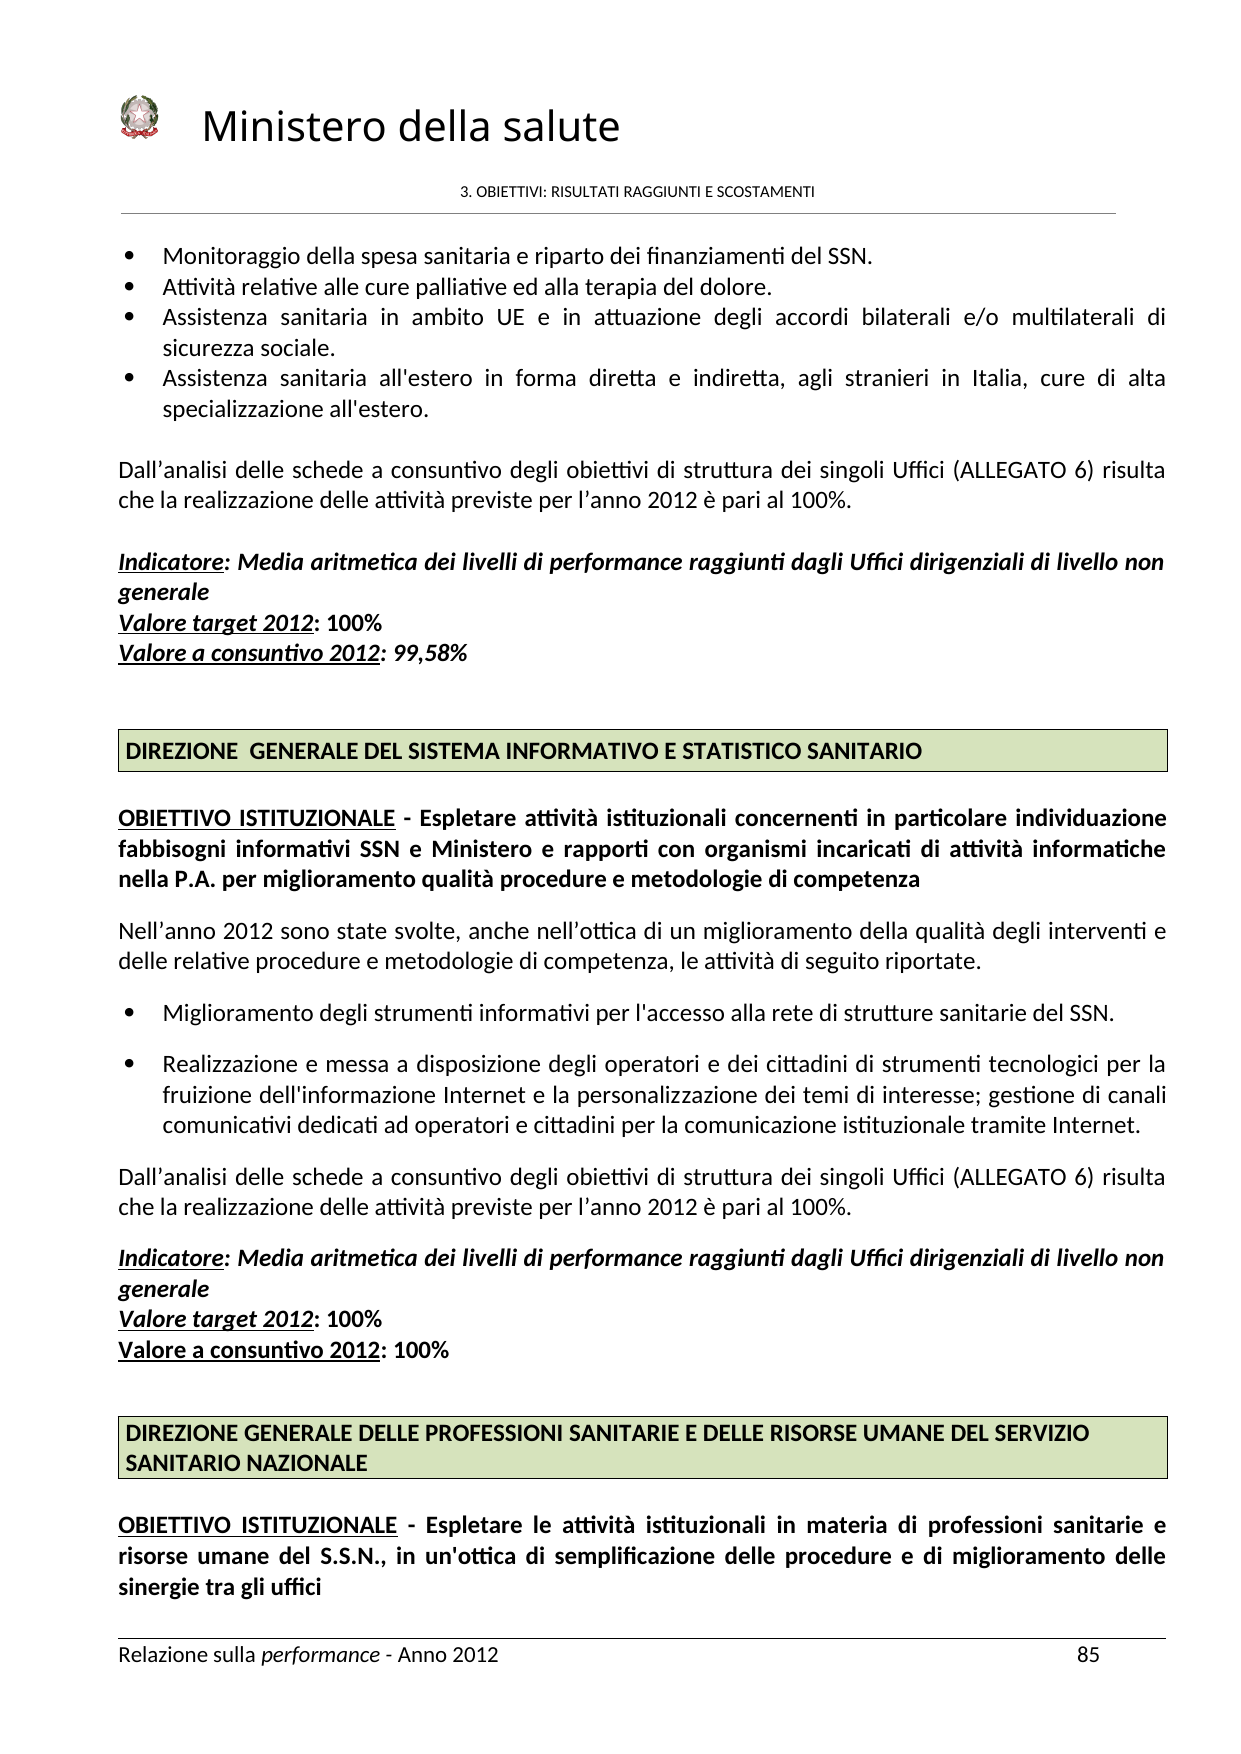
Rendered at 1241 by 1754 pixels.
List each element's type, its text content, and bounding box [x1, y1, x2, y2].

text Indicatore: Media aritmetica dei livelli di performance raggiunti dagli Uffici dirigenziali di livello non generale [118, 1242, 1168, 1303]
table_header DIREZIONE GENERALE DELLE PROFESSIONI SANITARIE E DELLE RISORSE UMANE DEL SERVIZIO SANITARIO NAZIONALE [119, 1417, 1167, 1478]
text Valore a consuntivo 2012: 99,58% [118, 637, 1168, 668]
list Realizzazione e messa a disposizione degli operatori e dei cittadini di strumenti tecnologici per la fruizione dell'informazione Internet e la personalizzazione dei temi di interesse; gestione di canali comunicativi dedicati ad operatori e cittadini per la comunicazione istituzionale tramite Internet. [125, 1048, 1168, 1140]
text OBIETTIVO ISTITUZIONALE - Espletare le attività istituzionali in materia di professioni sanitarie e risorse umane del S.S.N., in un'ottica di semplificazione delle procedure e di miglioramento delle sinergie tra gli uffici [118, 1509, 1168, 1601]
list Attività relative alle cure palliative ed alla terapia del dolore. [125, 271, 1168, 302]
text Dall’analisi delle schede a consuntivo degli obiettivi di struttura dei singoli Uffici (ALLEGATO 6) risulta che la realizzazione delle attività previste per l’anno 2012 è pari al 100%. [118, 1161, 1168, 1222]
text Nell’anno 2012 sono state svolte, anche nell’ottica di un miglioramento della qualità degli interventi e delle relative procedure e metodologie di competenza, le attività di seguito riportate. [118, 915, 1168, 976]
picture [119, 93, 161, 141]
list Monitoraggio della spesa sanitaria e riparto dei finanziamenti del SSN. [125, 241, 1168, 271]
text Indicatore: Media aritmetica dei livelli di performance raggiunti dagli Uffici dirigenziali di livello non generale [118, 546, 1168, 607]
table_header DIREZIONE GENERALE DEL SISTEMA INFORMATIVO E STATISTICO SANITARIO [119, 730, 1167, 771]
list Miglioramento degli strumenti informativi per l'accesso alla rete di strutture sanitarie del SSN. [125, 997, 1168, 1027]
list Assistenza sanitaria in ambito UE e in attuazione degli accordi bilaterali e/o multilaterali di sicurezza sociale. [125, 302, 1168, 363]
text Dall’analisi delle schede a consuntivo degli obiettivi di struttura dei singoli Uffici (ALLEGATO 6) risulta che la realizzazione delle attività previste per l’anno 2012 è pari al 100%. [118, 454, 1168, 515]
text OBIETTIVO ISTITUZIONALE - Espletare attività istituzionali concernenti in particolare individuazione fabbisogni informativi SSN e Ministero e rapporti con organismi incaricati di attività informatiche nella P.A. per miglioramento qualità procedure e metodologie di competenza [118, 803, 1168, 894]
text Valore a consuntivo 2012: 100% [118, 1334, 1168, 1364]
text Valore target 2012: 100% [118, 1303, 1168, 1334]
text Valore target 2012: 100% [118, 607, 1168, 637]
list Assistenza sanitaria all'estero in forma diretta e indiretta, agli stranieri in Italia, cure di alta specializzazione all'estero. [125, 363, 1168, 424]
